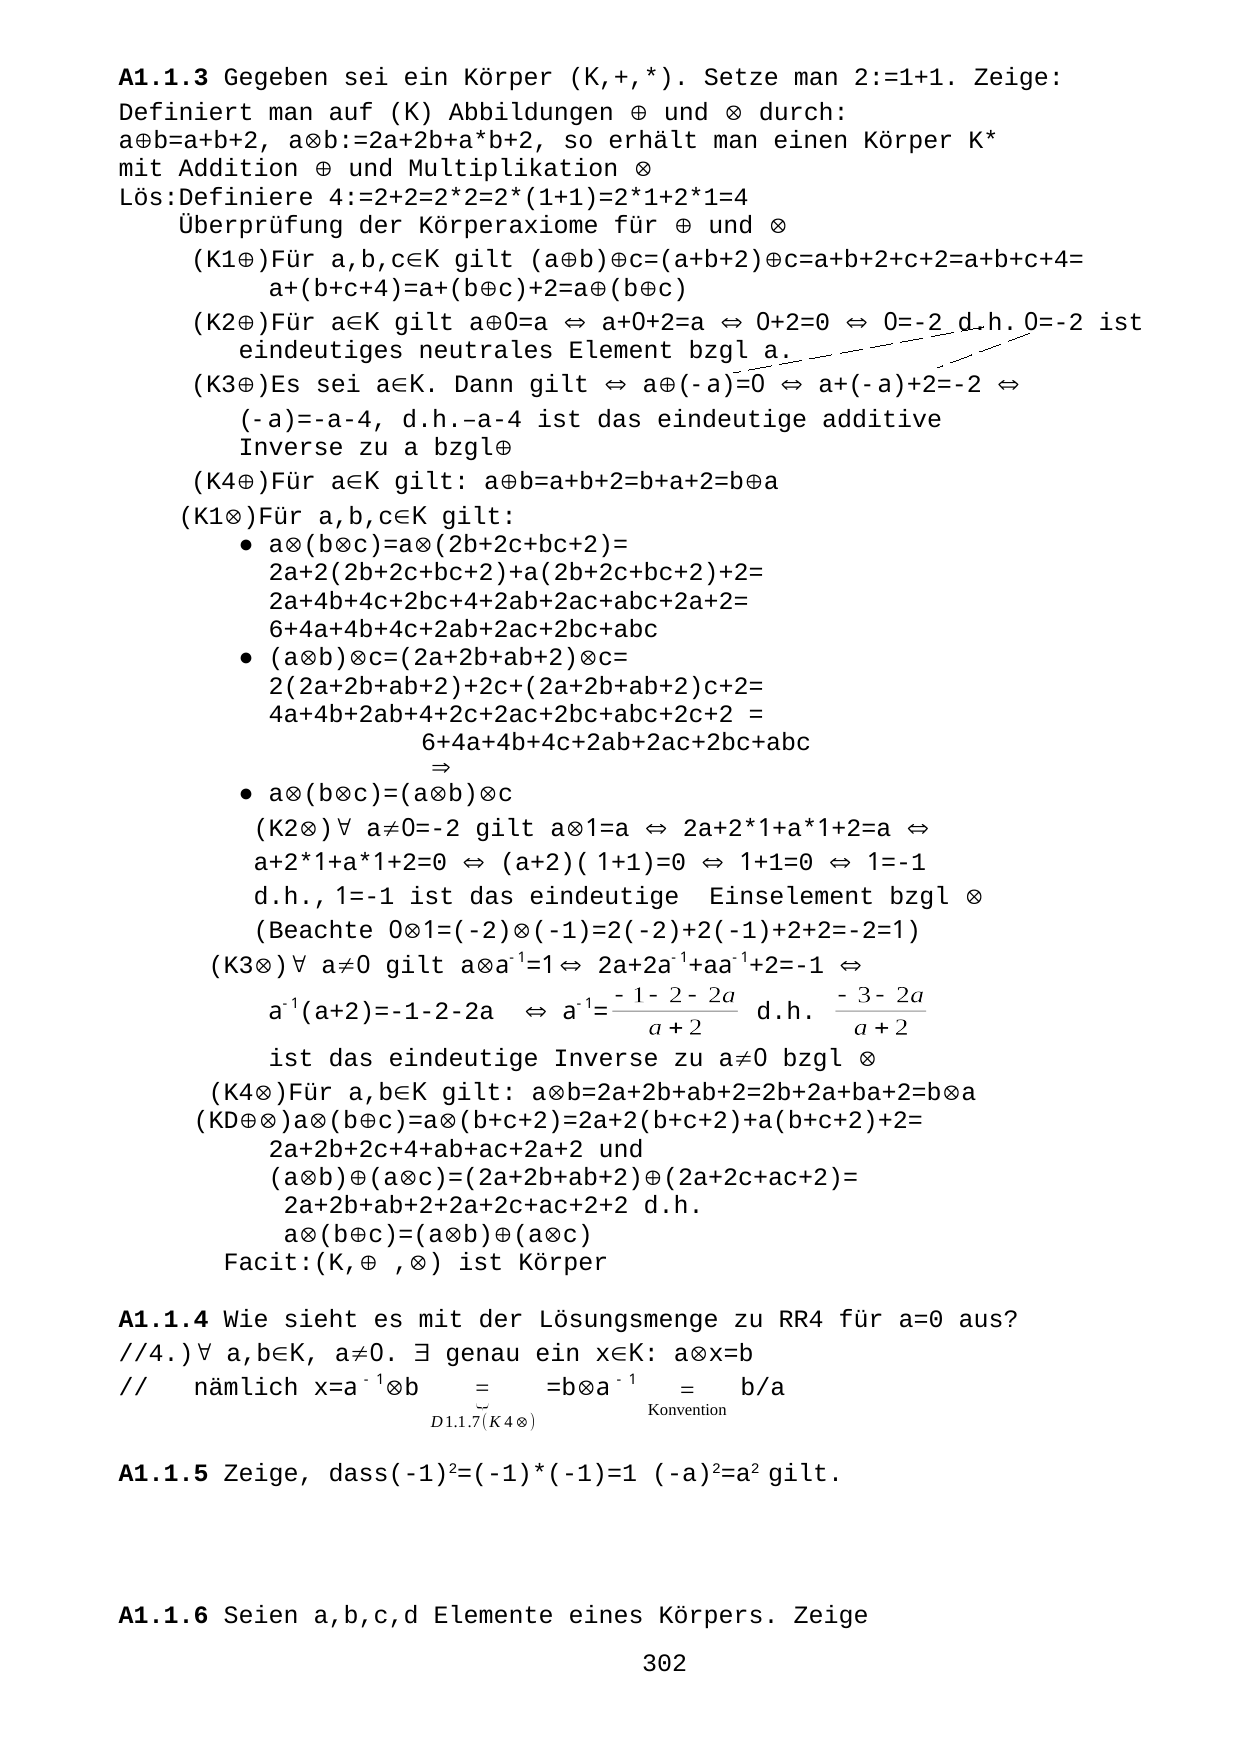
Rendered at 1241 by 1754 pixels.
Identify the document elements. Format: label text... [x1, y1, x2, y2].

text 2a+2b+ab+2+2a+2c+ac+2+2 d.h. [118, 1193, 1211, 1221]
text (K4)Für aK gilt: ab=a+b+2=b+a+2=ba [118, 463, 1211, 497]
text 2a+4b+4c+2bc+4+2ab+2ac+abc+2a+2= [118, 588, 1211, 617]
text (K3) a0 gilt aa- 1=1  2a+2a- 1+aa- 1+2=-1  [118, 946, 1211, 981]
text eindeutiges neutrales Element bzgl a. [118, 338, 1211, 366]
text Überprüfung der Körperaxiome für  und  [118, 213, 1211, 241]
text a+(b+c+4)=a+(bc)+2=a(bc) [118, 275, 1211, 303]
text d.h., 1=-1 ist das eindeutige Einselement bzgl  [118, 878, 1211, 912]
text a+2*1+a*1+2=0  (a+2)( 1+1)=0  1+1=0  1=-1 [118, 843, 1211, 878]
text ● a(bc)=(ab)c [118, 781, 1211, 809]
text ● (ab)c=(2a+2b+ab+2)c= [118, 645, 1211, 673]
text 2(2a+2b+ab+2)+2c+(2a+2b+ab+2)c+2= [118, 673, 1211, 702]
text Definiert man auf (K) Abbildungen  und  durch: [118, 93, 1211, 128]
text 6+4a+4b+4c+2ab+2ac+2bc+abc [118, 617, 1211, 645]
text 2a+2(2b+2c+bc+2)+a(2b+2c+bc+2)+2= [118, 560, 1211, 588]
text (K1)Für a,b,cK gilt: [118, 497, 1211, 532]
text a(bc)=(ab)(ac) [118, 1221, 1211, 1250]
text mit Addition  und Multiplikation  [118, 156, 1211, 184]
text Facit:(K, ,) ist Körper [118, 1250, 1211, 1278]
text 2a+2b+2c+4+ab+ac+2a+2 und [118, 1136, 1211, 1165]
text Inverse zu a bzgl [118, 435, 1211, 463]
text 4a+4b+2ab+4+2c+2ac+2bc+abc+2c+2 = [118, 702, 1211, 730]
text (K1)Für a,b,cK gilt (ab)c=(a+b+2)c=a+b+2+c+2=a+b+c+4= [118, 241, 1211, 275]
text (- a)=-a-4, d.h.–a-4 ist das eindeutige additive [118, 400, 1211, 435]
text A1.1.3 Gegeben sei ein Körper (K,+,*). Setze man 2:=1+1. Zeige: [118, 59, 1211, 93]
text A1.1.4 Wie sieht es mit der Lösungsmenge zu RR4 für a=0 aus? [118, 1278, 1211, 1335]
text (K2) a0=-2 gilt a1=a  2a+2*1+a*1+2=a  [118, 809, 1211, 843]
text //4.) a,bK, a0.  genau ein xK: ax=b [118, 1335, 1211, 1369]
text (KD)a(bc)=a(b+c+2)=2a+2(b+c+2)+a(b+c+2)+2= [118, 1108, 1211, 1136]
text  [118, 758, 1211, 781]
text // nämlich x=a - 1b=ba - 1b/a [118, 1369, 1211, 1433]
text (K4)Für a,bK gilt: ab=2a+2b+ab+2=2b+2a+ba+2=ba [118, 1074, 1211, 1108]
text ● a(bc)=a(2b+2c+bc+2)= [118, 532, 1211, 560]
text (K3)Es sei aK. Dann gilt  a(- a)=0  a+(- a)+2=-2  [118, 366, 1211, 400]
text Lös:Definiere 4:=2+2=2*2=2*(1+1)=2*1+2*1=4 [118, 184, 1211, 213]
text A1.1.5 Zeige, dass(-1)2=(-1)*(-1)=1 (-a)2=a2 gilt. [118, 1461, 1211, 1489]
text ab=a+b+2, ab:=2a+2b+a*b+2, so erhält man einen Körper K* [118, 128, 1211, 156]
text a- 1(a+2)=-1-2-2a  a- 1= d.h. [118, 981, 1211, 1039]
text A1.1.6 Seien a,b,c,d Elemente eines Körpers. Zeige [118, 1603, 1211, 1631]
text ist das eindeutige Inverse zu a0 bzgl  [118, 1039, 1211, 1074]
text (K2)Für aK gilt a0=a  a+0+2=a  0+2=0  0=-2 d.h. 0=-2 ist [118, 303, 1211, 338]
text 6+4a+4b+4c+2ab+2ac+2bc+abc [118, 730, 1211, 758]
text (ab)(ac)=(2a+2b+ab+2)(2a+2c+ac+2)= [118, 1165, 1211, 1193]
text (Beachte 01=(-2)(-1)=2(-2)+2(-1)+2+2=-2=1) [118, 912, 1211, 946]
